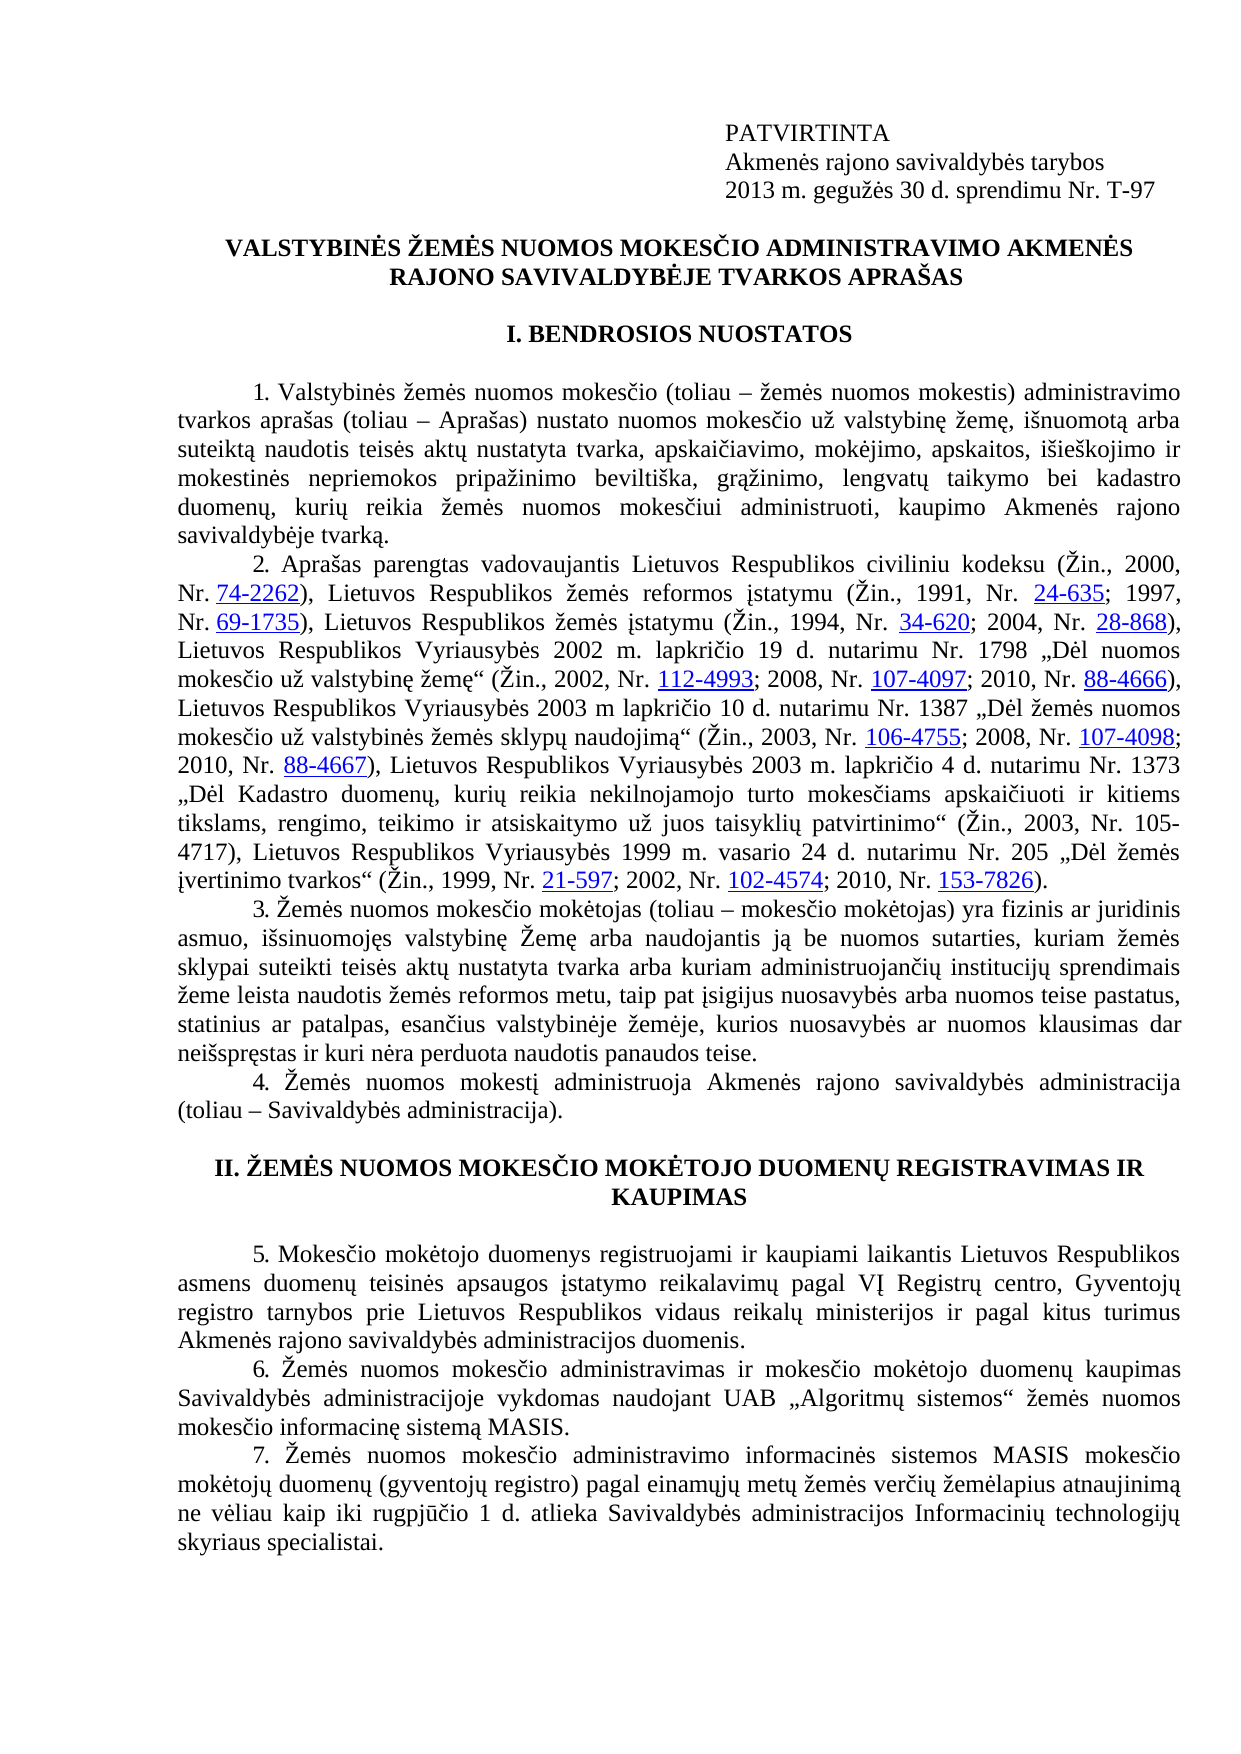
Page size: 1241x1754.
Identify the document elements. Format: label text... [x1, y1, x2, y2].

text II. ŽEMĖS NUOMOS MOKESČIO MOKĖTOJO DUOMENŲ REGISTRAVIMAS IR KAUPIMAS [177, 1153, 1181, 1211]
text 1. Valstybinės žemės nuomos mokesčio (toliau – žemės nuomos mokestis) administravimo tvarkos aprašas (toliau – Aprašas) nustato nuomos mokesčio už valstybinę žemę, išnuomotą arba suteiktą naudotis teisės aktų nustatyta tvarka, apskaičiavimo, mokėjimo, apskaitos, išieškojimo ir mokestinės nepriemokos pripažinimo beviltiška, grąžinimo, lengvatų taikymo bei kadastro duomenų, kurių reikia žemės nuomos mokesčiui administruoti, kaupimo Akmenės rajono savivaldybėje tvarką. [177, 377, 1181, 549]
text PATVIRTINTA [723, 118, 1181, 147]
text 2013 m. gegužės 30 d. sprendimu Nr. T-97 [723, 176, 1181, 204]
text VALSTYBINĖS ŽEMĖS NUOMOS MOKESČIO ADMINISTRAVIMO AKMENĖS RAJONO SAVIVALDYBĖJE TVARKOS APRAŠAS [177, 233, 1181, 291]
text I. BENDROSIOS NUOSTATOS [177, 319, 1181, 348]
text 6. Žemės nuomos mokesčio administravimas ir mokesčio mokėtojo duomenų kaupimas Savivaldybės administracijoje vykdomas naudojant UAB „Algoritmų sistemos“ žemės nuomos mokesčio informacinę sistemą MASIS. [177, 1354, 1181, 1441]
text 5. Mokesčio mokėtojo duomenys registruojami ir kaupiami laikantis Lietuvos Respublikos asmens duomenų teisinės apsaugos įstatymo reikalavimų pagal VĮ Registrų centro, Gyventojų registro tarnybos prie Lietuvos Respublikos vidaus reikalų ministerijos ir pagal kitus turimus Akmenės rajono savivaldybės administracijos duomenis. [177, 1239, 1181, 1354]
text 4. Žemės nuomos mokestį administruoja Akmenės rajono savivaldybės administracija (toliau – Savivaldybės administracija). [177, 1067, 1181, 1124]
text 3. Žemės nuomos mokesčio mokėtojas (toliau – mokesčio mokėtojas) yra fizinis ar juridinis asmuo, išsinuomojęs valstybinę Žemę arba naudojantis ją be nuomos sutarties, kuriam žemės sklypai suteikti teisės aktų nustatyta tvarka arba kuriam administruojančių institucijų sprendimais žeme leista naudotis žemės reformos metu, taip pat įsigijus nuosavybės arba nuomos teise pastatus, statinius ar patalpas, esančius valstybinėje žemėje, kurios nuosavybės ar nuomos klausimas dar neišspręstas ir kuri nėra perduota naudotis panaudos teise. [177, 894, 1181, 1067]
text 7. Žemės nuomos mokesčio administravimo informacinės sistemos MASIS mokesčio mokėtojų duomenų (gyventojų registro) pagal einamųjų metų žemės verčių žemėlapius atnaujinimą ne vėliau kaip iki rugpjūčio 1 d. atlieka Savivaldybės administracijos Informacinių technologijų skyriaus specialistai. [177, 1441, 1181, 1556]
text Akmenės rajono savivaldybės tarybos [723, 147, 1181, 176]
text 2. Aprašas parengtas vadovaujantis Lietuvos Respublikos civiliniu kodeksu (Žin., 2000, Nr. 74-2262), Lietuvos Respublikos žemės reformos įstatymu (Žin., 1991, Nr. 24-635; 1997, Nr. 69-1735), Lietuvos Respublikos žemės įstatymu (Žin., 1994, Nr. 34-620; 2004, Nr. 28-868), Lietuvos Respublikos Vyriausybės 2002 m. lapkričio 19 d. nutarimu Nr. 1798 „Dėl nuomos mokesčio už valstybinę žemę“ (Žin., 2002, Nr. 112-4993; 2008, Nr. 107-4097; 2010, Nr. 88-4666), Lietuvos Respublikos Vyriausybės 2003 m lapkričio 10 d. nutarimu Nr. 1387 „Dėl žemės nuomos mokesčio už valstybinės žemės sklypų naudojimą“ (Žin., 2003, Nr. 106-4755; 2008, Nr. 107-4098; 2010, Nr. 88-4667), Lietuvos Respublikos Vyriausybės 2003 m. lapkričio 4 d. nutarimu Nr. 1373 „Dėl Kadastro duomenų, kurių reikia nekilnojamojo turto mokesčiams apskaičiuoti ir kitiems tikslams, rengimo, teikimo ir atsiskaitymo už juos taisyklių patvirtinimo“ (Žin., 2003, Nr. 105- 4717), Lietuvos Respublikos Vyriausybės 1999 m. vasario 24 d. nutarimu Nr. 205 „Dėl žemės įvertinimo tvarkos“ (Žin., 1999, Nr. 21-597; 2002, Nr. 102-4574; 2010, Nr. 153-7826). [177, 549, 1181, 894]
